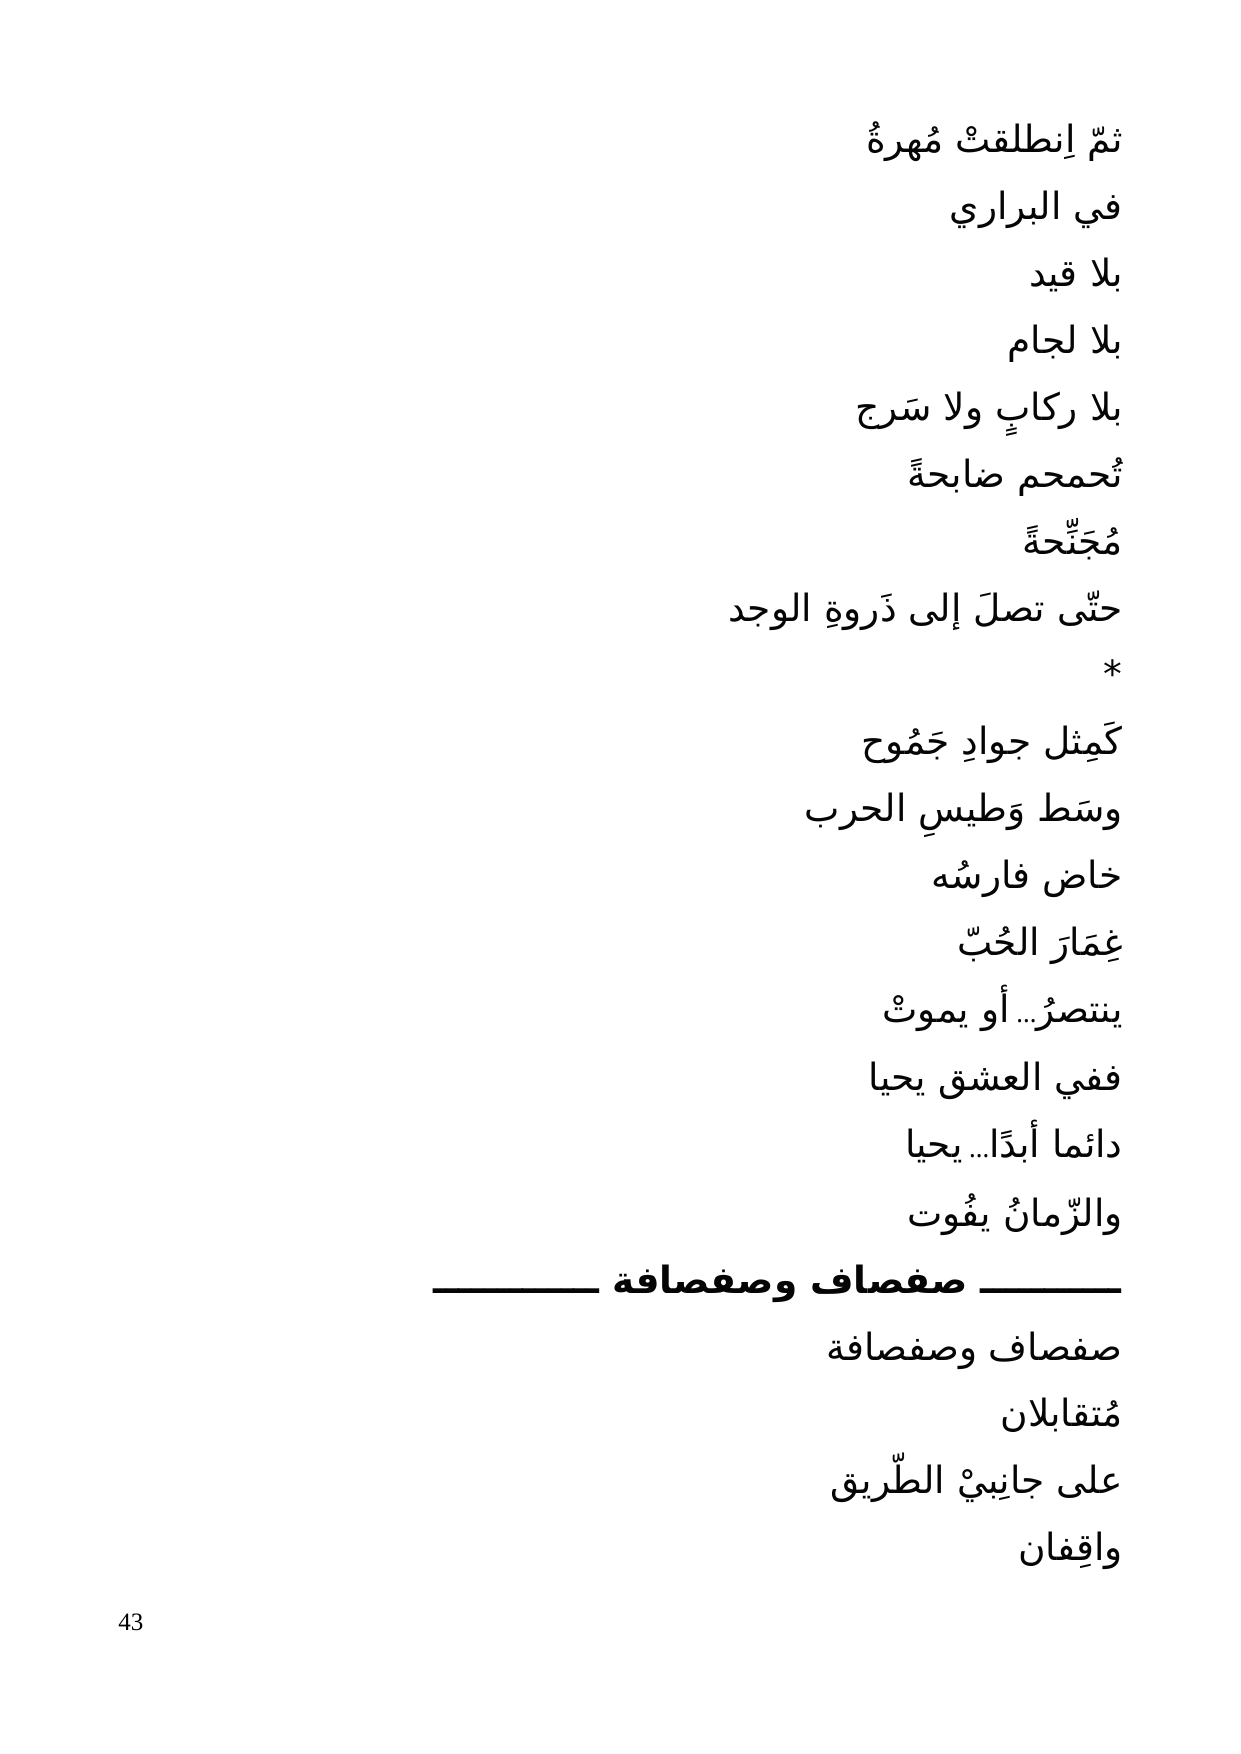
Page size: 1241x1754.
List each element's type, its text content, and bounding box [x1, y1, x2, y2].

text * [118, 653, 1122, 697]
text على جانِبيْ الطّريق [118, 1459, 1122, 1503]
text واقِفان [118, 1526, 1122, 1569]
text خاض فارسُه [118, 854, 1122, 897]
text في البراري [118, 185, 1122, 229]
text دائما أبدًا... يحيا [118, 1123, 1122, 1168]
text ففي العشق يحيا [118, 1056, 1122, 1100]
text مُتقابلان [118, 1392, 1122, 1436]
text ـــــــــــ صفصاف وصفصافة ـــــــــــــ [118, 1258, 1122, 1302]
text ينتصرُ... أو يموتْ [118, 987, 1122, 1032]
text بلا ركابٍ ولا سَرج [118, 386, 1122, 429]
text وسَط وَطيسِ الحرب [118, 787, 1122, 831]
text والزّمانُ يفُوت [118, 1191, 1122, 1235]
text ثمّ اِنطلقتْ مُهرةُ [118, 118, 1122, 162]
text بلا لجام [118, 319, 1122, 362]
text مُجَنِّحةً [118, 519, 1122, 563]
text كَمِثل جوادِ جَمُوح [118, 720, 1122, 764]
text صفصاف وصفصافة [118, 1325, 1122, 1369]
text بلا قيد [118, 252, 1122, 296]
text تُحمحم ضابحةً [118, 452, 1122, 496]
text غِمَارَ الحُبّ [118, 921, 1122, 964]
text حتّى تصلَ إلى ذَروةِ الوجد [118, 586, 1122, 630]
